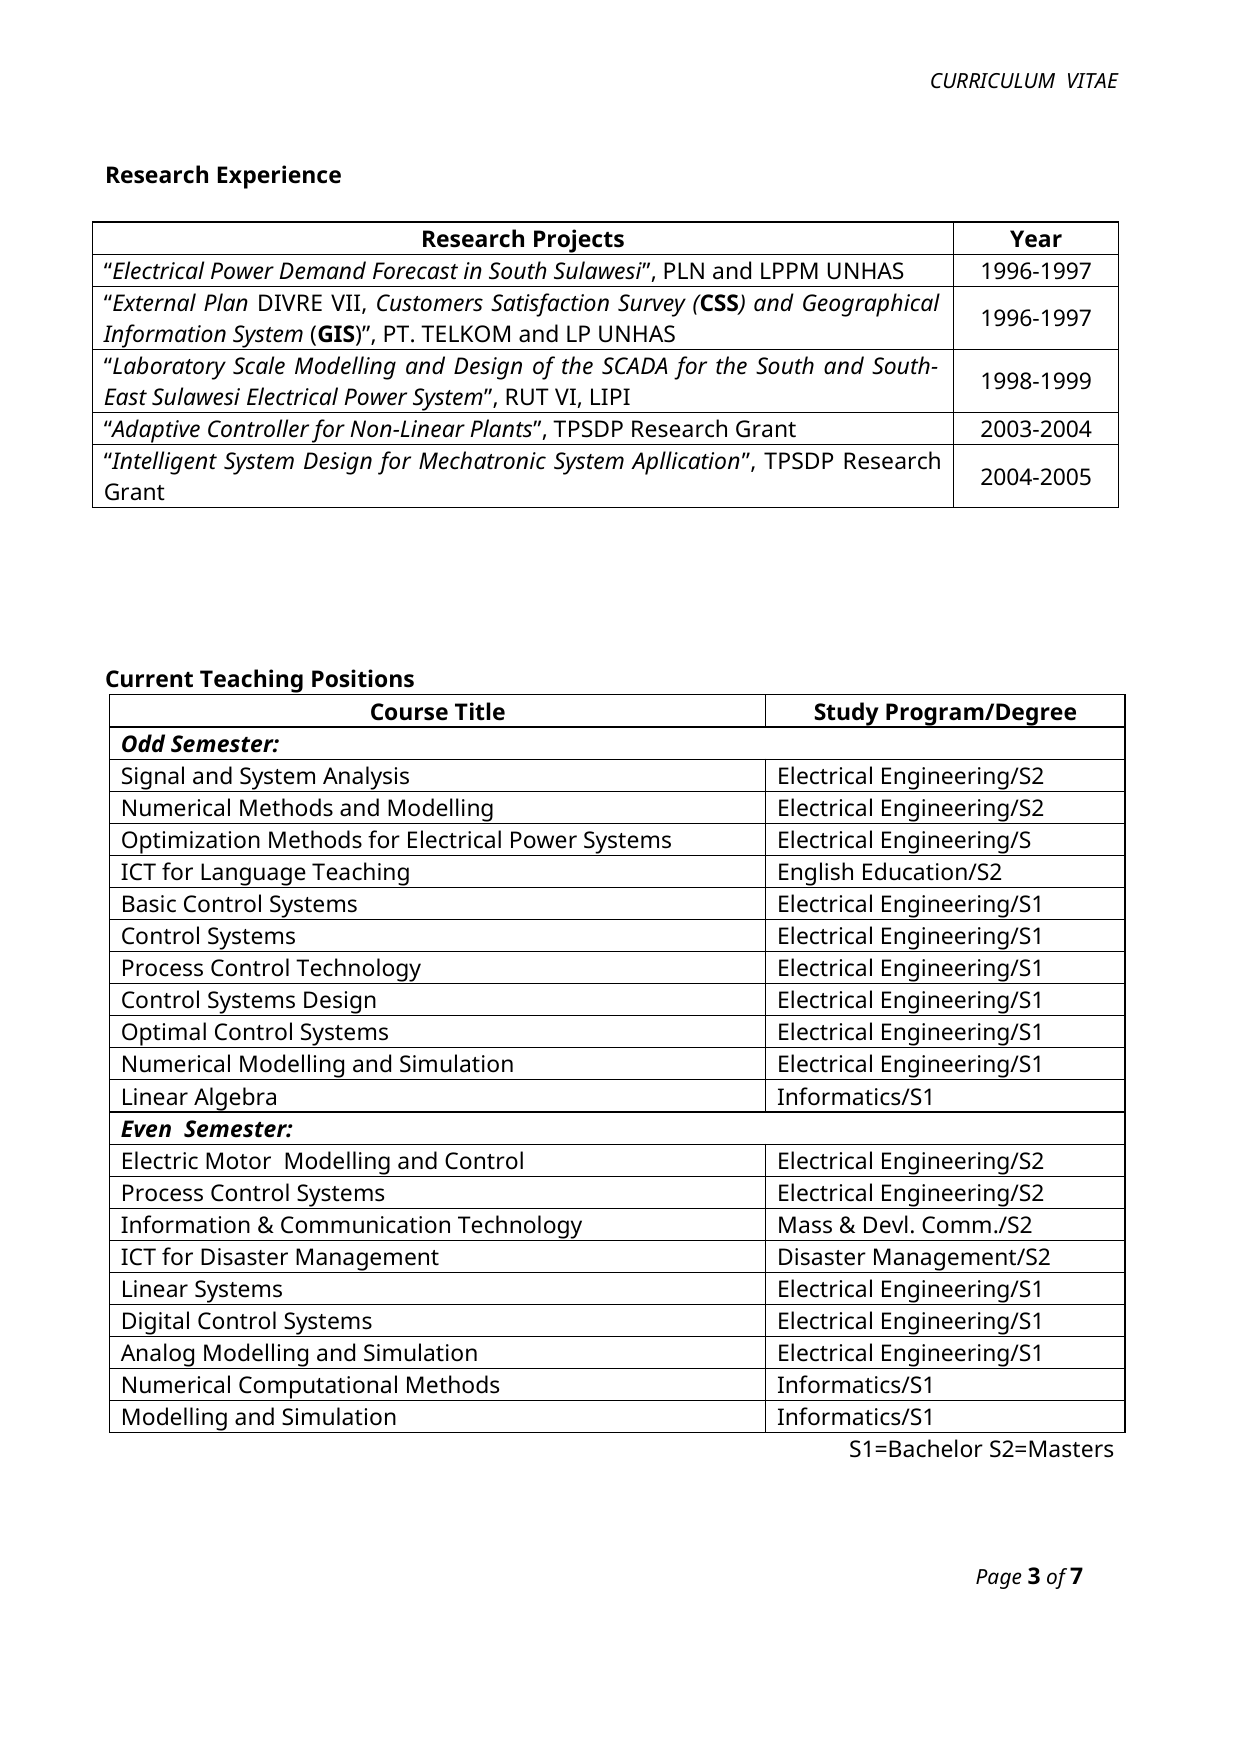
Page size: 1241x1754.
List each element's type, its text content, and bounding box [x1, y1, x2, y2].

table_cell 1996-1997 [954, 287, 1118, 349]
table_cell Linear Systems [110, 1273, 765, 1304]
table_header Year [954, 223, 1118, 253]
table_cell Basic Control Systems [110, 888, 765, 919]
table_cell “Electrical Power Demand Forecast in South Sulawesi”, PLN and LPPM UNHAS [93, 255, 953, 286]
table_cell Electrical Engineering/S1 [766, 1273, 1124, 1304]
table_cell Electrical Engineering/S2 [766, 760, 1124, 791]
table_cell Numerical Modelling and Simulation [110, 1048, 765, 1079]
table_cell Electrical Engineering/S1 [766, 888, 1124, 919]
table_cell “External Plan DIVRE VII, Customers Satisfaction Survey (CSS) and Geographical Information System (GIS)”, PT. TELKOM and LP UNHAS [93, 287, 953, 349]
table_cell Optimal Control Systems [110, 1016, 765, 1047]
table_cell English Education/S2 [766, 856, 1124, 887]
table_cell Signal and System Analysis [110, 760, 765, 791]
table_cell Electric Motor Modelling and Control [110, 1145, 765, 1176]
table_cell Control Systems Design [110, 984, 765, 1015]
table_cell Electrical Engineering/S1 [766, 920, 1124, 951]
table_cell 2003-2004 [954, 413, 1118, 444]
table_cell Odd Semester: [110, 728, 1124, 758]
table_cell Numerical Methods and Modelling [110, 792, 765, 823]
table_cell Modelling and Simulation [110, 1401, 765, 1432]
table_cell Electrical Engineering/S2 [766, 792, 1124, 823]
table_cell “Adaptive Controller for Non-Linear Plants”, TPSDP Research Grant [93, 413, 953, 444]
table_cell Electrical Engineering/S1 [766, 1016, 1124, 1047]
table_cell Informatics/S1 [766, 1080, 1124, 1111]
table_cell “Laboratory Scale Modelling and Design of the SCADA for the South and South-East Sulawesi Electrical Power System”, RUT VI, LIPI [93, 350, 953, 412]
table_cell Linear Algebra [110, 1080, 765, 1111]
table_header Study Program/Degree [766, 695, 1124, 726]
table_cell Mass & Devl. Comm./S2 [766, 1209, 1124, 1240]
table_cell Electrical Engineering/S2 [766, 1177, 1124, 1208]
table_cell Electrical Engineering/S2 [766, 1145, 1124, 1176]
table_cell Process Control Systems [110, 1177, 765, 1208]
text Current Teaching Positions [105, 663, 1120, 694]
table_cell Electrical Engineering/S1 [766, 1305, 1124, 1336]
table_cell 2004-2005 [954, 445, 1118, 507]
table_header Research Projects [93, 223, 953, 253]
table_cell 1996-1997 [954, 255, 1118, 286]
table_cell Analog Modelling and Simulation [110, 1337, 765, 1368]
table_cell Numerical Computational Methods [110, 1369, 765, 1400]
table_cell Electrical Engineering/S1 [766, 952, 1124, 983]
text S1=Bachelor S2=Masters [105, 1433, 1120, 1464]
table_cell Electrical Engineering/S [766, 824, 1124, 855]
table_cell ICT for Disaster Management [110, 1241, 765, 1272]
table_cell Process Control Technology [110, 952, 765, 983]
table_cell Electrical Engineering/S1 [766, 1337, 1124, 1368]
table_cell 1998-1999 [954, 350, 1118, 412]
subtitle Research Experience [105, 159, 1120, 190]
table_header Course Title [110, 695, 765, 726]
table_cell Disaster Management/S2 [766, 1241, 1124, 1272]
table_cell “Intelligent System Design for Mechatronic System Apllication”, TPSDP Research Grant [93, 445, 953, 507]
table_cell Digital Control Systems [110, 1305, 765, 1336]
table_cell Electrical Engineering/S1 [766, 1048, 1124, 1079]
table_cell Control Systems [110, 920, 765, 951]
table_cell Informatics/S1 [766, 1401, 1124, 1432]
table_cell Even Semester: [110, 1113, 1124, 1143]
table_cell Informatics/S1 [766, 1369, 1124, 1400]
table_cell Electrical Engineering/S1 [766, 984, 1124, 1015]
table_cell Optimization Methods for Electrical Power Systems [110, 824, 765, 855]
table_cell Information & Communication Technology [110, 1209, 765, 1240]
table_cell ICT for Language Teaching [110, 856, 765, 887]
